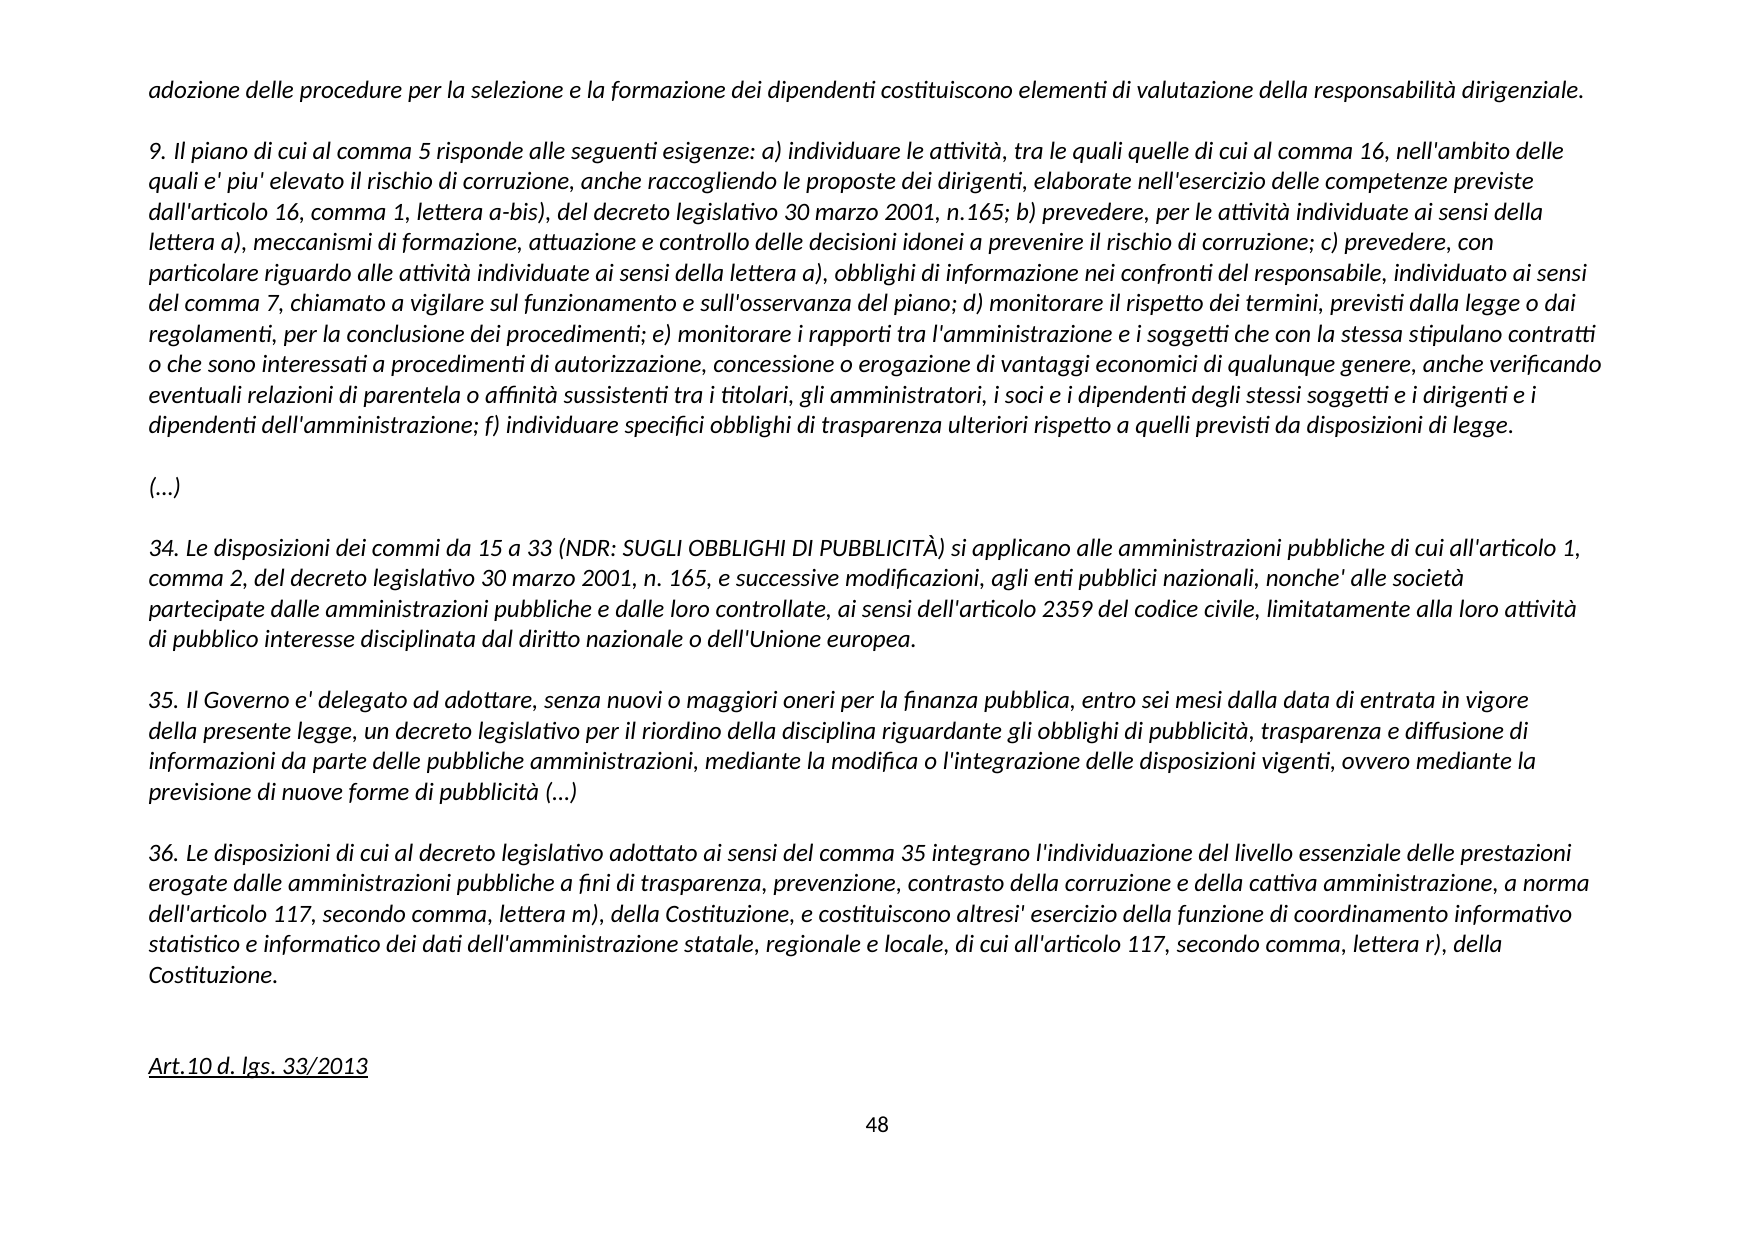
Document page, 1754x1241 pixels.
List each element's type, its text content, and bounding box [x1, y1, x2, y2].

list Le disposizioni di cui al decreto legislativo adottato ai sensi del comma 35 integrano l'individuazione del livello essenziale delle prestazioni erogate dalle amministrazioni pubbliche a fini di trasparenza, prevenzione, contrasto della corruzione e della cattiva amministrazione, a norma dell'articolo 117, secondo comma, lettera m), della Costituzione, e costituiscono altresi' esercizio della funzione di coordinamento informativo statistico e informatico dei dati dell'amministrazione statale, regionale e locale, di cui all'articolo 117, secondo comma, lettera r), della Costituzione. [148, 837, 1602, 989]
list Il Governo e' delegato ad adottare, senza nuovi o maggiori oneri per la finanza pubblica, entro sei mesi dalla data di entrata in vigore della presente legge, un decreto legislativo per il riordino della disciplina riguardante gli obblighi di pubblicità, trasparenza e diffusione di informazioni da parte delle pubbliche amministrazioni, mediante la modifica o l'integrazione delle disposizioni vigenti, ovvero mediante la previsione di nuove forme di pubblicità (…) [148, 684, 1581, 806]
list adozione delle procedure per la selezione e la formazione dei dipendenti costituiscono elementi di valutazione della responsabilità dirigenziale. [148, 74, 1604, 104]
list Il piano di cui al comma 5 risponde alle seguenti esigenze: a) individuare le attività, tra le quali quelle di cui al comma 16, nell'ambito delle quali e' piu' elevato il rischio di corruzione, anche raccogliendo le proposte dei dirigenti, elaborate nell'esercizio delle competenze previste dall'articolo 16, comma 1, lettera a-bis), del decreto legislativo 30 marzo 2001, n.165; b) prevedere, per le attività individuate ai sensi della lettera a), meccanismi di formazione, attuazione e controllo delle decisioni idonei a prevenire il rischio di corruzione; c) prevedere, con particolare riguardo alle attività individuate ai sensi della lettera a), obblighi di informazione nei confronti del responsabile, individuato ai sensi del comma 7, chiamato a vigilare sul funzionamento e sull'osservanza del piano; d) monitorare il rispetto dei termini, previsti dalla legge o dai regolamenti, per la conclusione dei procedimenti; e) monitorare i rapporti tra l'amministrazione e i soggetti che con la stessa stipulano contratti o che sono interessati a procedimenti di autorizzazione, concessione o erogazione di vantaggi economici di qualunque genere, anche verificando eventuali relazioni di parentela o affinità sussistenti tra i titolari, gli amministratori, i soci e i dipendenti degli stessi soggetti e i dirigenti e i dipendenti dell'amministrazione; f) individuare specifici obblighi di trasparenza ulteriori rispetto a quelli previsti da disposizioni di legge. [148, 135, 1606, 440]
text 34. Le disposizioni dei commi da 15 a 33 (NDR: SUGLI OBBLIGHI DI PUBBLICITÀ) si applicano alle amministrazioni pubbliche di cui all'articolo 1, comma 2, del decreto legislativo 30 marzo 2001, n. 165, e successive modificazioni, agli enti pubblici nazionali, nonche' alle società partecipate dalle amministrazioni pubbliche e dalle loro controllate, ai sensi dell'articolo 2359 del codice civile, limitatamente alla loro attività di pubblico interesse disciplinata dal diritto nazionale o dell'Unione europea. [148, 532, 1589, 654]
text Art.10 d. lgs. 33/2013 [148, 1051, 1606, 1081]
text (…) [148, 471, 1606, 501]
